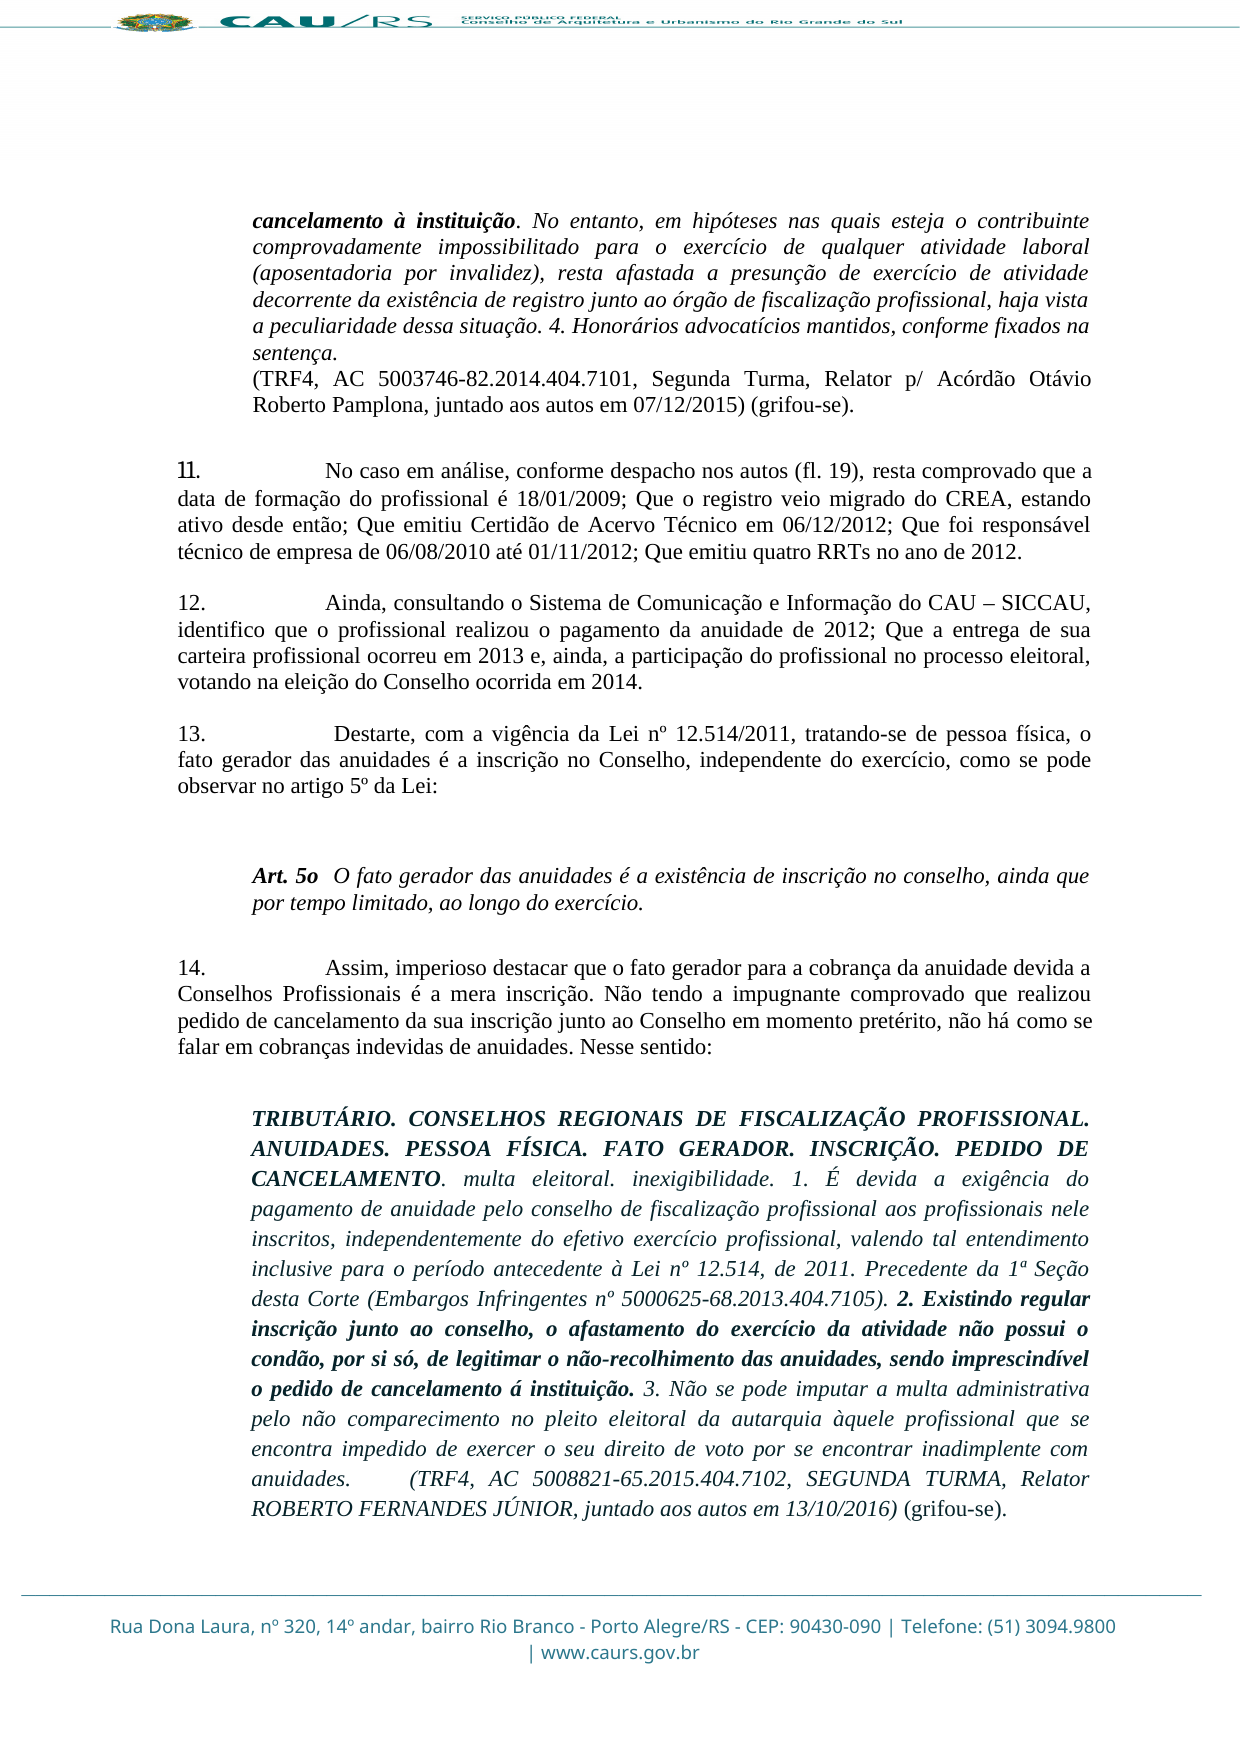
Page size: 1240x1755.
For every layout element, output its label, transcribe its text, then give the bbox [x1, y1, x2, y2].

text TRIBUTÁRIO. CONSELHOS REGIONAIS DE FISCALIZAÇÃO PROFISSIONAL. ANUIDADES. PESSOA FÍSICA. FATO GERADOR. INSCRIÇÃO. PEDIDO DE CANCELAMENTO. multa eleitoral. inexigibilidade. 1. É devida a exigência do pagamento de anuidade pelo conselho de fiscalização profissional aos profissionais nele inscritos, independentemente do efetivo exercício profissional, valendo tal entendimento inclusive para o período antecedente à Lei nº 12.514, de 2011. Precedente da 1ª Seção desta Corte (Embargos Infringentes nº 5000625-68.2013.404.7105). 2. Existindo regular inscrição junto ao conselho, o afastamento do exercício da atividade não possui o condão, por si só, de legitimar o não-recolhimento das anuidades, sendo imprescindível o pedido de cancelamento á instituição. 3. Não se pode imputar a multa administrativa pelo não comparecimento no pleito eleitoral da autarquia àquele profissional que se encontra impedido de exercer o seu direito de voto por se encontrar inadimplente com anuidades. (TRF4, AC 5008821-65.2015.404.7102, SEGUNDA TURMA, Relator ROBERTO FERNANDES JÚNIOR, juntado aos autos em 13/10/2016) (grifou-se). [251, 1102, 1092, 1522]
list cancelamento à instituição. No entanto, em hipóteses nas quais esteja o contribuinte comprovadamente impossibilitado para o exercício de qualquer atividade laboral (aposentadoria por invalidez), resta afastada a presunção de exercício de atividade decorrente da existência de registro junto ao órgão de fiscalização profissional, haja vista a peculiaridade dessa situação. 4. Honorários advocatícios mantidos, conforme fixados na sentença. [252, 207, 1092, 365]
list Destarte, com a vigência da Lei nº 12.514/2011, tratando-se de pessoa física, o fato gerador das anuidades é a inscrição no Conselho, independente do exercício, como se pode observar no artigo 5º da Lei: [177, 720, 1092, 799]
list (TRF4, AC 5003746-82.2014.404.7101, Segunda Turma, Relator p/ Acórdão Otávio Roberto Pamplona, juntado aos autos em 07/12/2015) (grifou-se). [252, 365, 1092, 418]
list Assim, imperioso destacar que o fato gerador para a cobrança da anuidade devida a Conselhos Profissionais é a mera inscrição. Não tendo a impugnante comprovado que realizou pedido de cancelamento da sua inscrição junto ao Conselho em momento pretérito, não há como se falar em cobranças indevidas de anuidades. Nesse sentido: [177, 954, 1092, 1059]
list Art. 5o O fato gerador das anuidades é a existência de inscrição no conselho, ainda que por tempo limitado, ao longo do exercício. [252, 863, 1092, 915]
list No caso em análise, conforme despacho nos autos (fl. 19), resta comprovado que a data de formação do profissional é 18/01/2009; Que o registro veio migrado do CREA, estando ativo desde então; Que emitiu Certidão de Acervo Técnico em 06/12/2012; Que foi responsável técnico de empresa de 06/08/2010 até 01/11/2012; Que emitiu quatro RRTs no ano de 2012. [177, 456, 1092, 564]
list Ainda, consultando o Sistema de Comunicação e Informação do CAU – SICCAU, identifico que o profissional realizou o pagamento da anuidade de 2012; Que a entrega de sua carteira profissional ocorreu em 2013 e, ainda, a participação do profissional no processo eleitoral, votando na eleição do Conselho ocorrida em 2014. [177, 589, 1092, 695]
